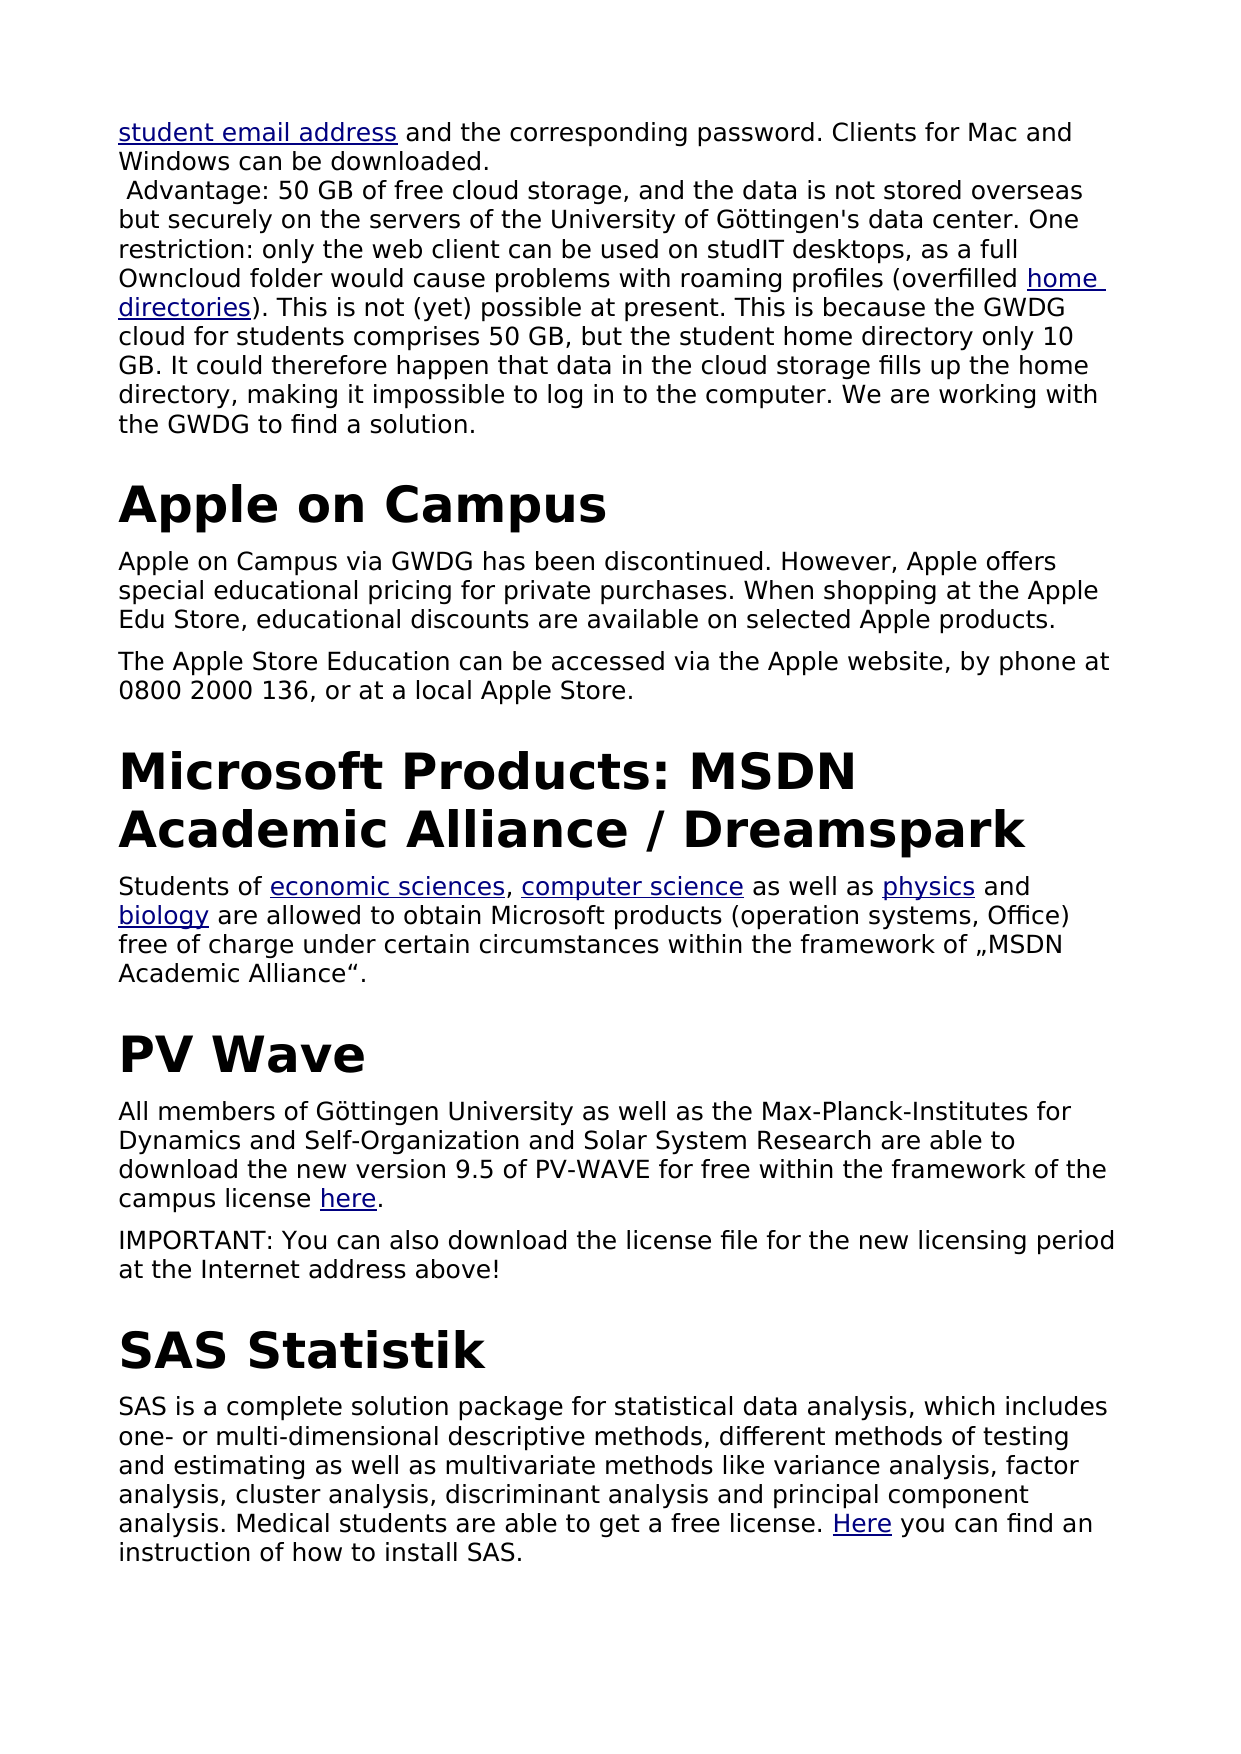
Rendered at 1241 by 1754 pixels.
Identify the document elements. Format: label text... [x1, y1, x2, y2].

text IMPORTANT: You can also download the license file for the new licensing period at the Internet address above! [118, 1226, 1122, 1284]
text All members of Göttingen University as well as the Max-Planck-Institutes for Dynamics and Self-Organization and Solar System Research are able to download the new version 9.5 of PV-WAVE for free within the framework of the campus license here. [118, 1097, 1122, 1213]
subtitle Microsoft Products: MSDN Academic Alliance / Dreamspark [118, 743, 1122, 859]
text Students of economic sciences, computer science as well as physics and biology are allowed to obtain Microsoft products (operation systems, Office) free of charge under certain circumstances within the framework of „MSDN Academic Alliance“. [118, 872, 1122, 989]
subtitle PV Wave [118, 1026, 1122, 1084]
text The Apple Store Education can be accessed via the Apple website, by phone at 0800 2000 136, or at a local Apple Store. [118, 647, 1122, 706]
subtitle Apple on Campus [118, 476, 1122, 535]
text Apple on Campus via GWDG has been discontinued. However, Apple offers special educational pricing for private purchases. When shopping at the Apple Edu Store, educational discounts are available on selected Apple products. [118, 547, 1122, 635]
subtitle SAS Statistik [118, 1322, 1122, 1380]
text student email address and the corresponding password. Clients for Mac and Windows can be downloaded. Advantage: 50 GB of free cloud storage, and the data is not stored overseas but securely on the servers of the University of Göttingen's data center. One restriction: only the web client can be used on studIT desktops, as a full Owncloud folder would cause problems with roaming profiles (overfilled home directories). This is not (yet) possible at present. This is because the GWDG cloud for students comprises 50 GB, but the student home directory only 10 GB. It could therefore happen that data in the cloud storage fills up the home directory, making it impossible to log in to the computer. We are working with the GWDG to find a solution. [118, 118, 1122, 439]
text SAS is a complete solution package for statistical data analysis, which includes one- or multi-dimensional descriptive methods, different methods of testing and estimating as well as multivariate methods like variance analysis, factor analysis, cluster analysis, discriminant analysis and principal component analysis. Medical students are able to get a free license. Here you can find an instruction of how to install SAS. [118, 1393, 1122, 1568]
